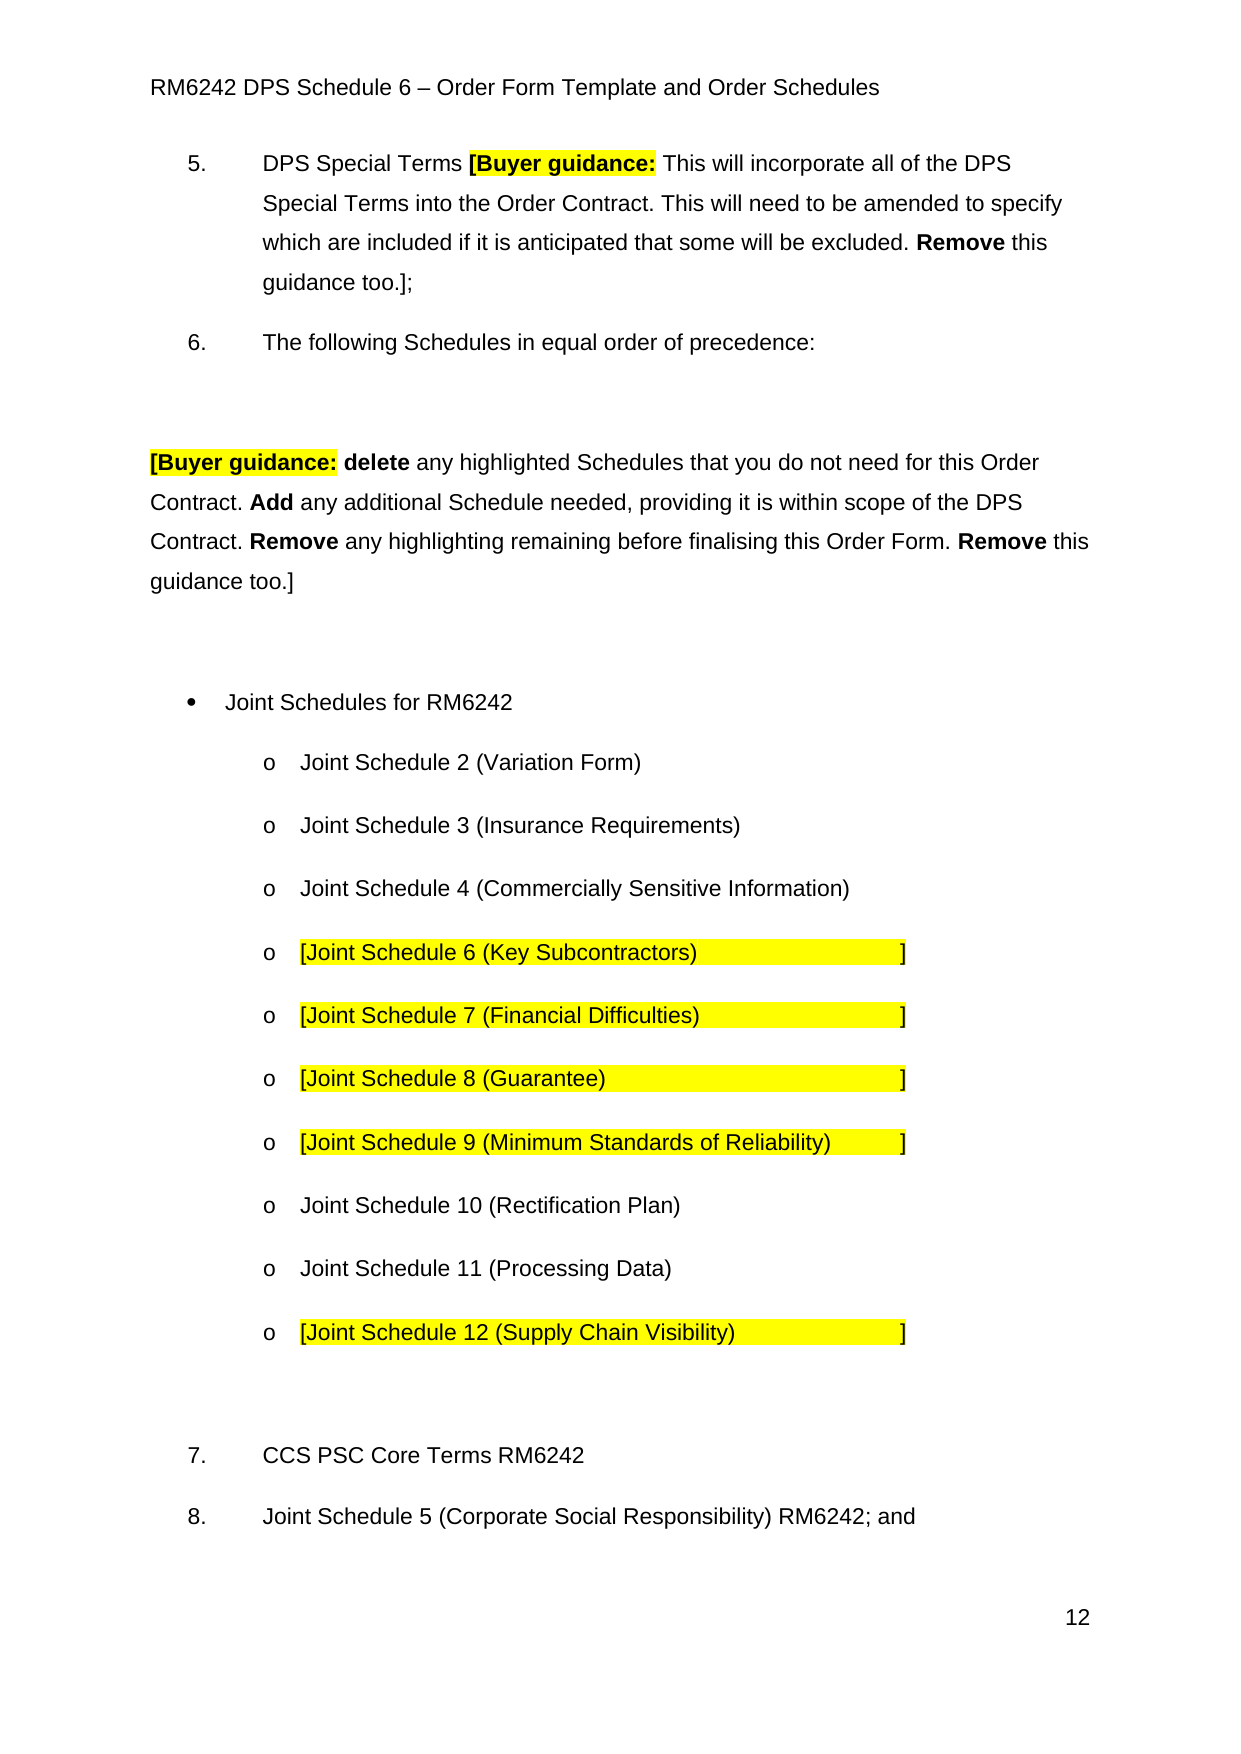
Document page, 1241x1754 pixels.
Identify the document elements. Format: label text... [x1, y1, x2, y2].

list [Joint Schedule 9 (Minimum Standards of Reliability) ] [262, 1129, 1090, 1157]
list The following Schedules in equal order of precedence: [187, 329, 1090, 355]
list Joint Schedule 3 (Insurance Requirements) [262, 812, 1090, 840]
text [Buyer guidance: delete any highlighted Schedules that you do not need for this Order Contract. Add any additional Schedule needed, providing it is within scope of the DPS Contract. Remove any highlighting remaining before finalising this Order Form. Remove this guidance too.] [150, 449, 1090, 594]
list Joint Schedules for RM6242 [187, 688, 1090, 715]
list [Joint Schedule 8 (Guarantee) ] [262, 1065, 1090, 1094]
list Joint Schedule 11 (Processing Data) [262, 1255, 1090, 1284]
list Joint Schedule 5 (Corporate Social Responsibility) RM6242; and [187, 1503, 1090, 1529]
list [Joint Schedule 7 (Financial Difficulties) ] [262, 1002, 1090, 1030]
list Joint Schedule 2 (Variation Form) [262, 749, 1090, 777]
list Joint Schedule 10 (Rectification Plan) [262, 1192, 1090, 1220]
list CCS PSC Core Terms RM6242 [187, 1442, 1090, 1469]
list [Joint Schedule 12 (Supply Chain Visibility) ] [262, 1319, 1090, 1347]
list Joint Schedule 4 (Commercially Sensitive Information) [262, 875, 1090, 904]
list [Joint Schedule 6 (Key Subcontractors) ] [262, 939, 1090, 967]
list DPS Special Terms [Buyer guidance: This will incorporate all of the DPS Special Terms into the Order Contract. This will need to be amended to specify which are included if it is anticipated that some will be excluded. Remove this guidance too.]; [187, 150, 1090, 295]
